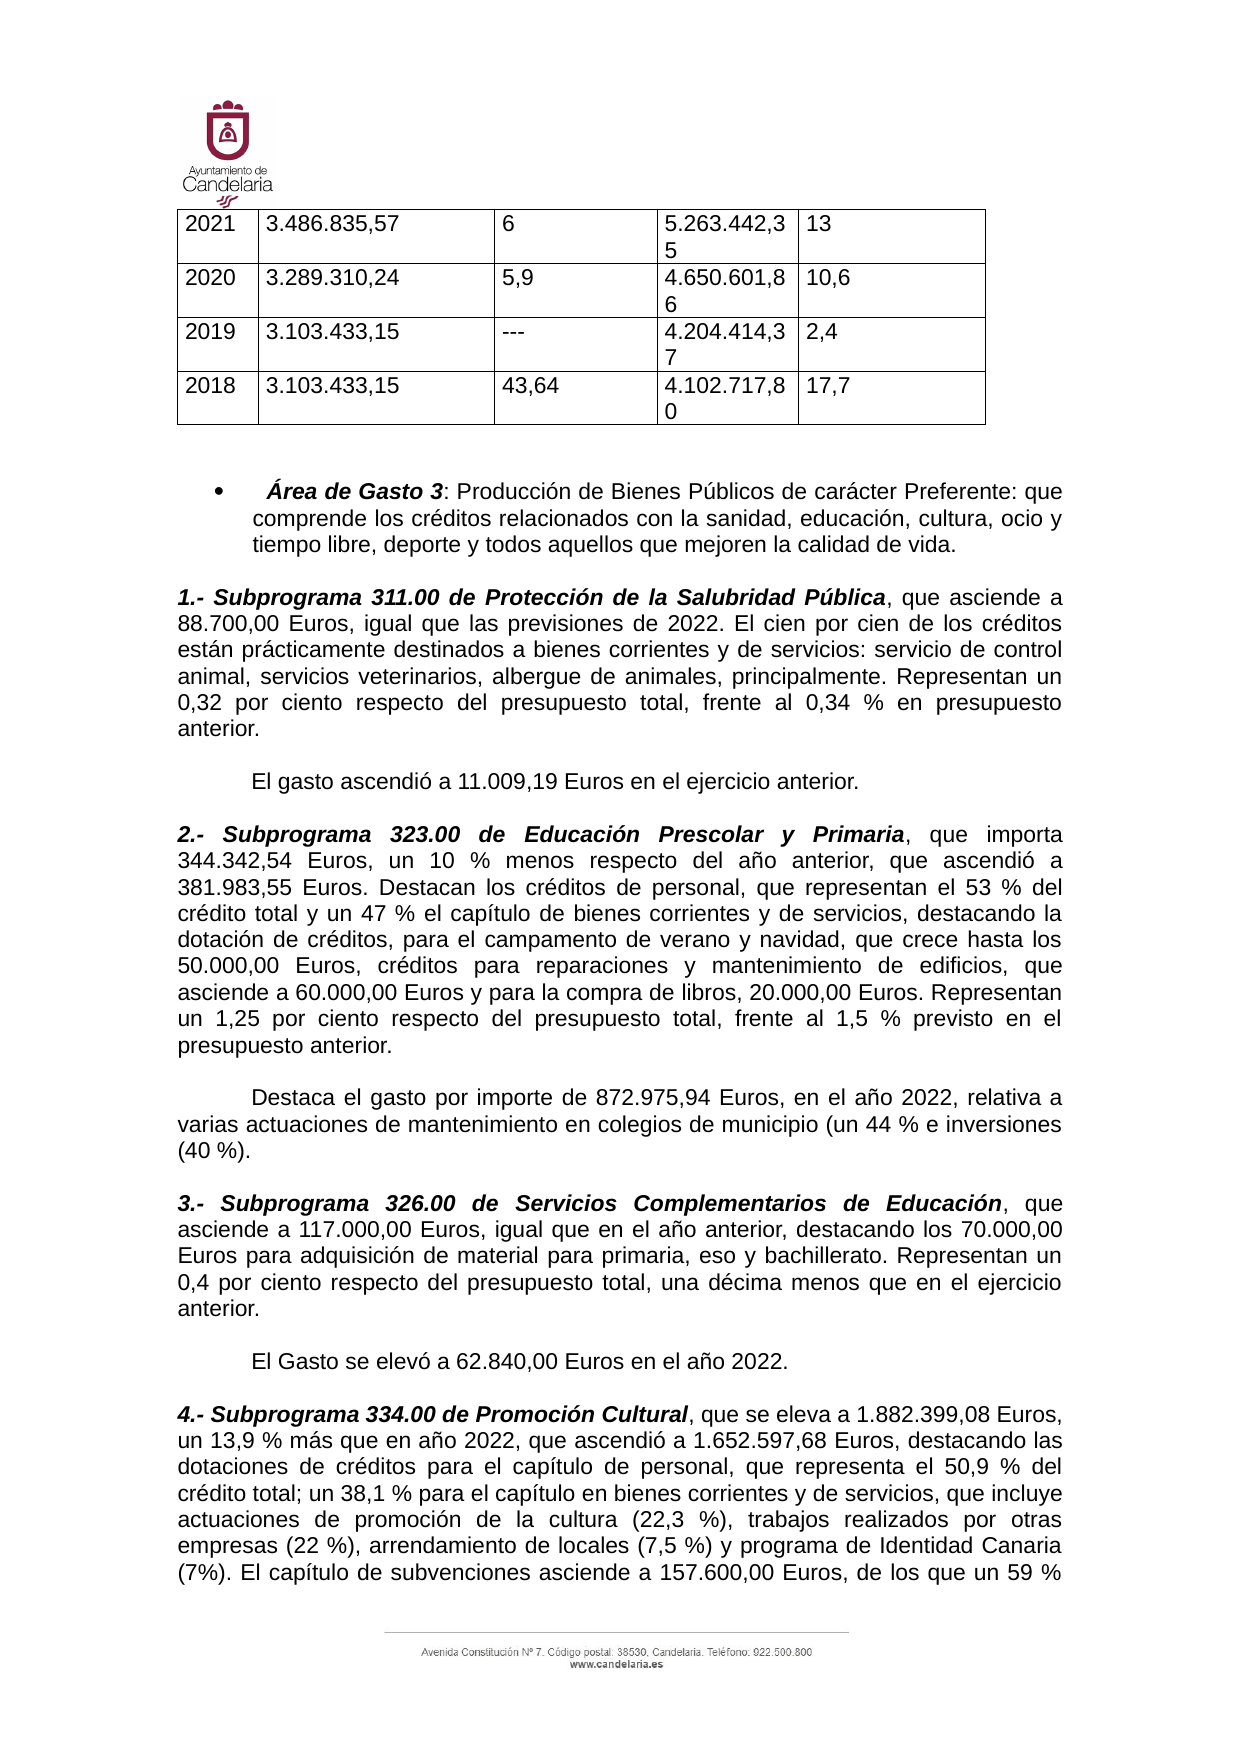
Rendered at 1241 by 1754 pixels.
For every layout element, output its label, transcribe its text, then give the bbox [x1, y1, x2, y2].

table_cell 2020 [178, 264, 258, 317]
text 1.- Subprograma 311.00 de Protección de la Salubridad Pública, que asciende a 88.700,00 Euros, igual que las previsiones de 2022. El cien por cien de los créditos están prácticamente destinados a bienes corrientes y de servicios: servicio de control animal, servicios veterinarios, albergue de animales, principalmente. Representan un 0,32 por ciento respecto del presupuesto total, frente al 0,34 % en presupuesto anterior. [177, 583, 1063, 742]
text Destaca el gasto por importe de 872.975,94 Euros, en el año 2022, relativa a varias actuaciones de mantenimiento en colegios de municipio (un 44 % e inversiones (40 %). [177, 1084, 1063, 1163]
table_cell 5,9 [495, 264, 657, 317]
table_cell 13 [799, 210, 985, 263]
table_cell 17,7 [799, 372, 985, 424]
table_cell 2,4 [799, 318, 985, 371]
text 4.- Subprograma 334.00 de Promoción Cultural, que se eleva a 1.882.399,08 Euros, un 13,9 % más que en año 2022, que ascendió a 1.652.597,68 Euros, destacando las dotaciones de créditos para el capítulo de personal, que representa el 50,9 % del crédito total; un 38,1 % para el capítulo en bienes corrientes y de servicios, que incluye actuaciones de promoción de la cultura (22,3 %), trabajos realizados por otras empresas (22 %), arrendamiento de locales (7,5 %) y programa de Identidad Canaria (7%). El capítulo de subvenciones asciende a 157.600,00 Euros, de los que un 59 % [177, 1401, 1063, 1585]
table_cell 2018 [178, 372, 258, 424]
text 2.- Subprograma 323.00 de Educación Prescolar y Primaria, que importa 344.342,54 Euros, un 10 % menos respecto del año anterior, que ascendió a 381.983,55 Euros. Destacan los créditos de personal, que representan el 53 % del crédito total y un 47 % el capítulo de bienes corrientes y de servicios, destacando la dotación de créditos, para el campamento de verano y navidad, que crece hasta los 50.000,00 Euros, créditos para reparaciones y mantenimiento de edificios, que asciende a 60.000,00 Euros y para la compra de libros, 20.000,00 Euros. Representan un 1,25 por ciento respecto del presupuesto total, frente al 1,5 % previsto en el presupuesto anterior. [177, 821, 1063, 1058]
table_cell 3.103.433,15 [259, 372, 494, 424]
table_cell 2019 [178, 318, 258, 371]
table_cell 5.263.442,35 [658, 210, 798, 263]
table_cell 3.486.835,57 [259, 210, 494, 263]
table_cell 43,64 [495, 372, 657, 424]
table_cell 2021 [178, 210, 258, 263]
table_cell 10,6 [799, 264, 985, 317]
table_cell 6 [495, 210, 657, 263]
text El Gasto se elevó a 62.840,00 Euros en el año 2022. [177, 1348, 1063, 1374]
table_cell 4.102.717,80 [658, 372, 798, 424]
table_cell 3.103.433,15 [259, 318, 494, 371]
table_cell 4.204.414,37 [658, 318, 798, 371]
list Área de Gasto 3: Producción de Bienes Públicos de carácter Preferente: que comprende los créditos relacionados con la sanidad, educación, cultura, ocio y tiempo libre, deporte y todos aquellos que mejoren la calidad de vida. [215, 478, 1063, 557]
table_cell 4.650.601,86 [658, 264, 798, 317]
table_cell --- [495, 318, 657, 371]
text El gasto ascendió a 11.009,19 Euros en el ejercicio anterior. [177, 768, 1063, 794]
table_cell 3.289.310,24 [259, 264, 494, 317]
text 3.- Subprograma 326.00 de Servicios Complementarios de Educación, que asciende a 117.000,00 Euros, igual que en el año anterior, destacando los 70.000,00 Euros para adquisición de material para primaria, eso y bachillerato. Representan un 0,4 por ciento respecto del presupuesto total, una décima menos que en el ejercicio anterior. [177, 1190, 1063, 1321]
